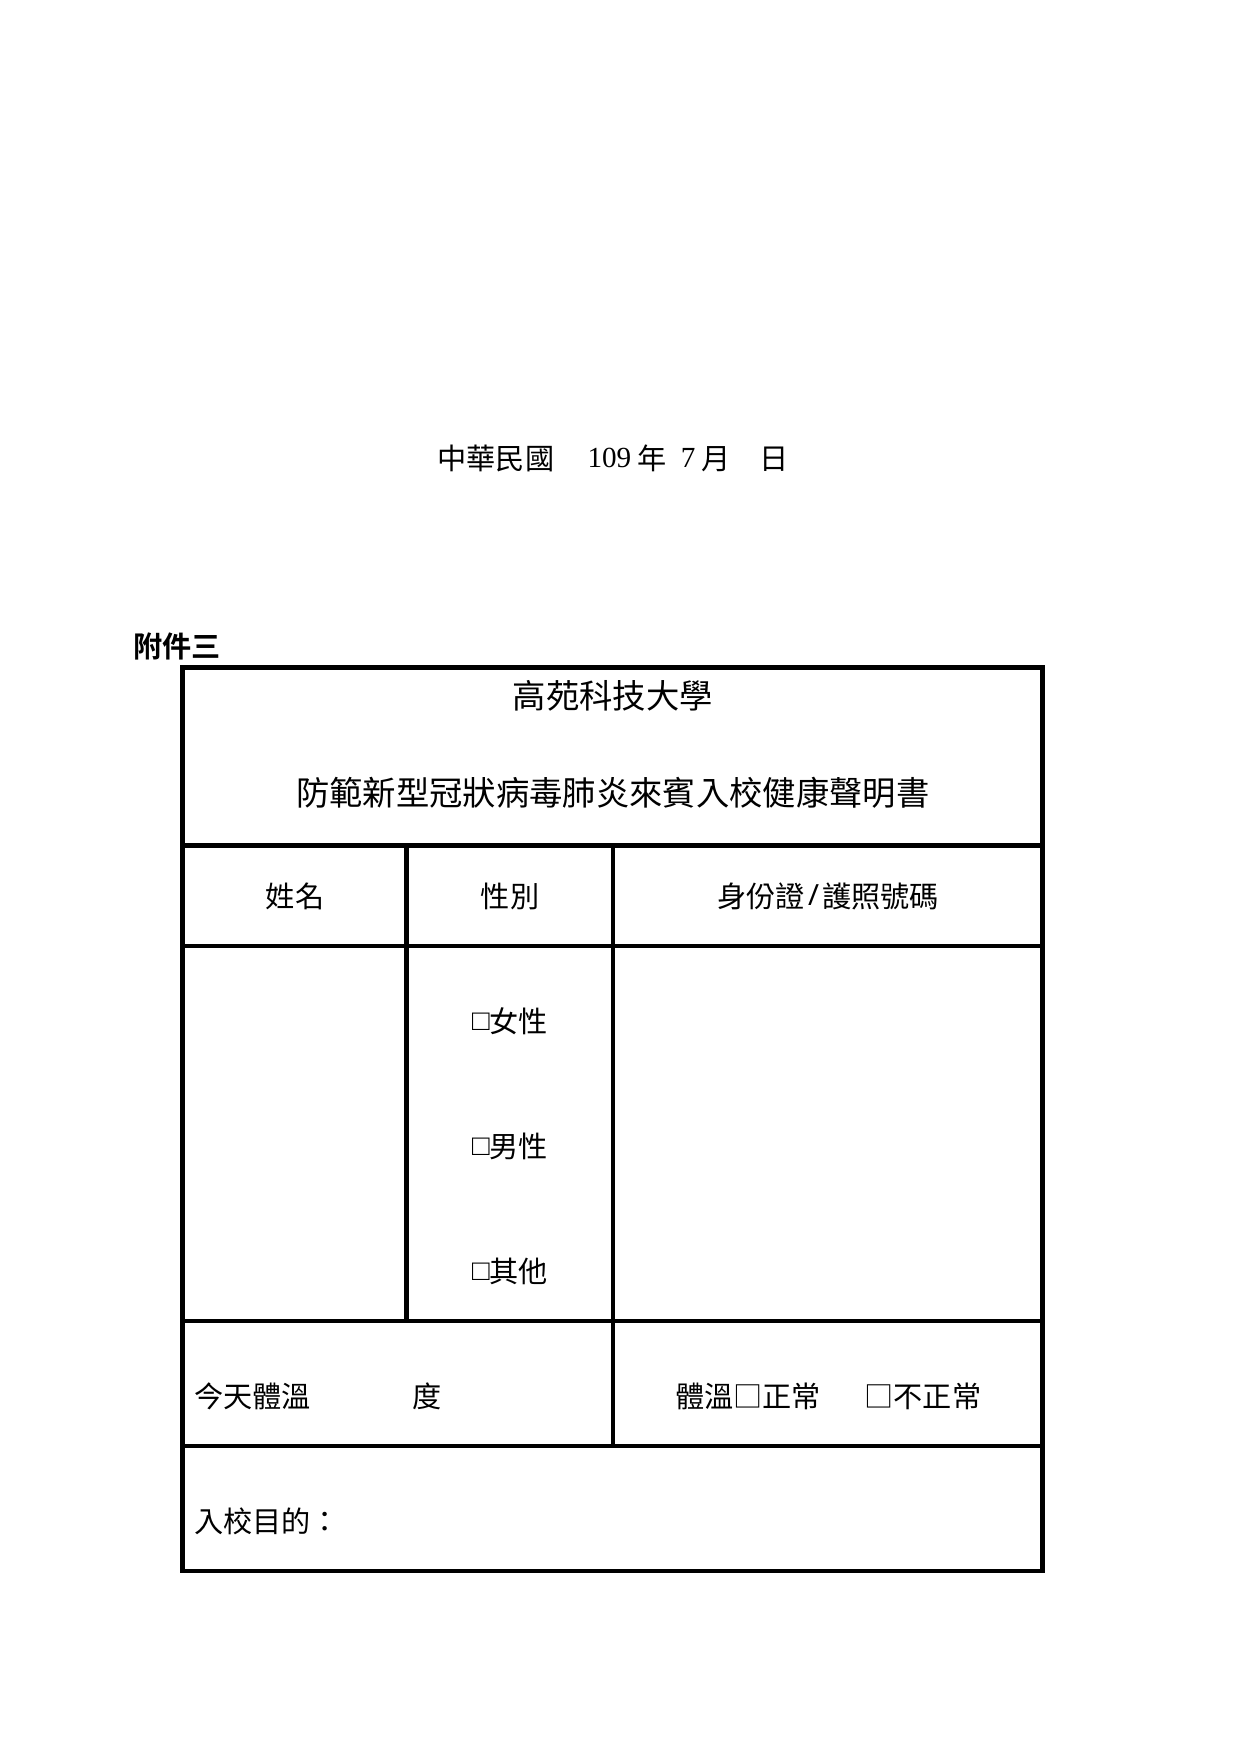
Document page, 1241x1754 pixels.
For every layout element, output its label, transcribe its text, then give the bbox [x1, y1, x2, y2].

table_cell [185, 948, 404, 1319]
table_cell 性別 [409, 848, 611, 944]
text 附件三 [133, 603, 1092, 665]
table_cell 入校目的： [185, 1448, 1040, 1569]
table_cell [615, 948, 1040, 1319]
text 中華民國 109年 7月 日 [133, 415, 1092, 478]
table_cell 身份證/護照號碼 [615, 848, 1040, 944]
table_cell □女性 □男性 □其他 [409, 948, 611, 1319]
table_header 高苑科技大學 防範新型冠狀病毒肺炎來賓入校健康聲明書 [185, 670, 1040, 843]
table_cell 體溫□正常 □不正常 [615, 1323, 1040, 1444]
table_cell 今天體溫 度 [185, 1323, 611, 1444]
table_cell 姓名 [185, 848, 404, 944]
